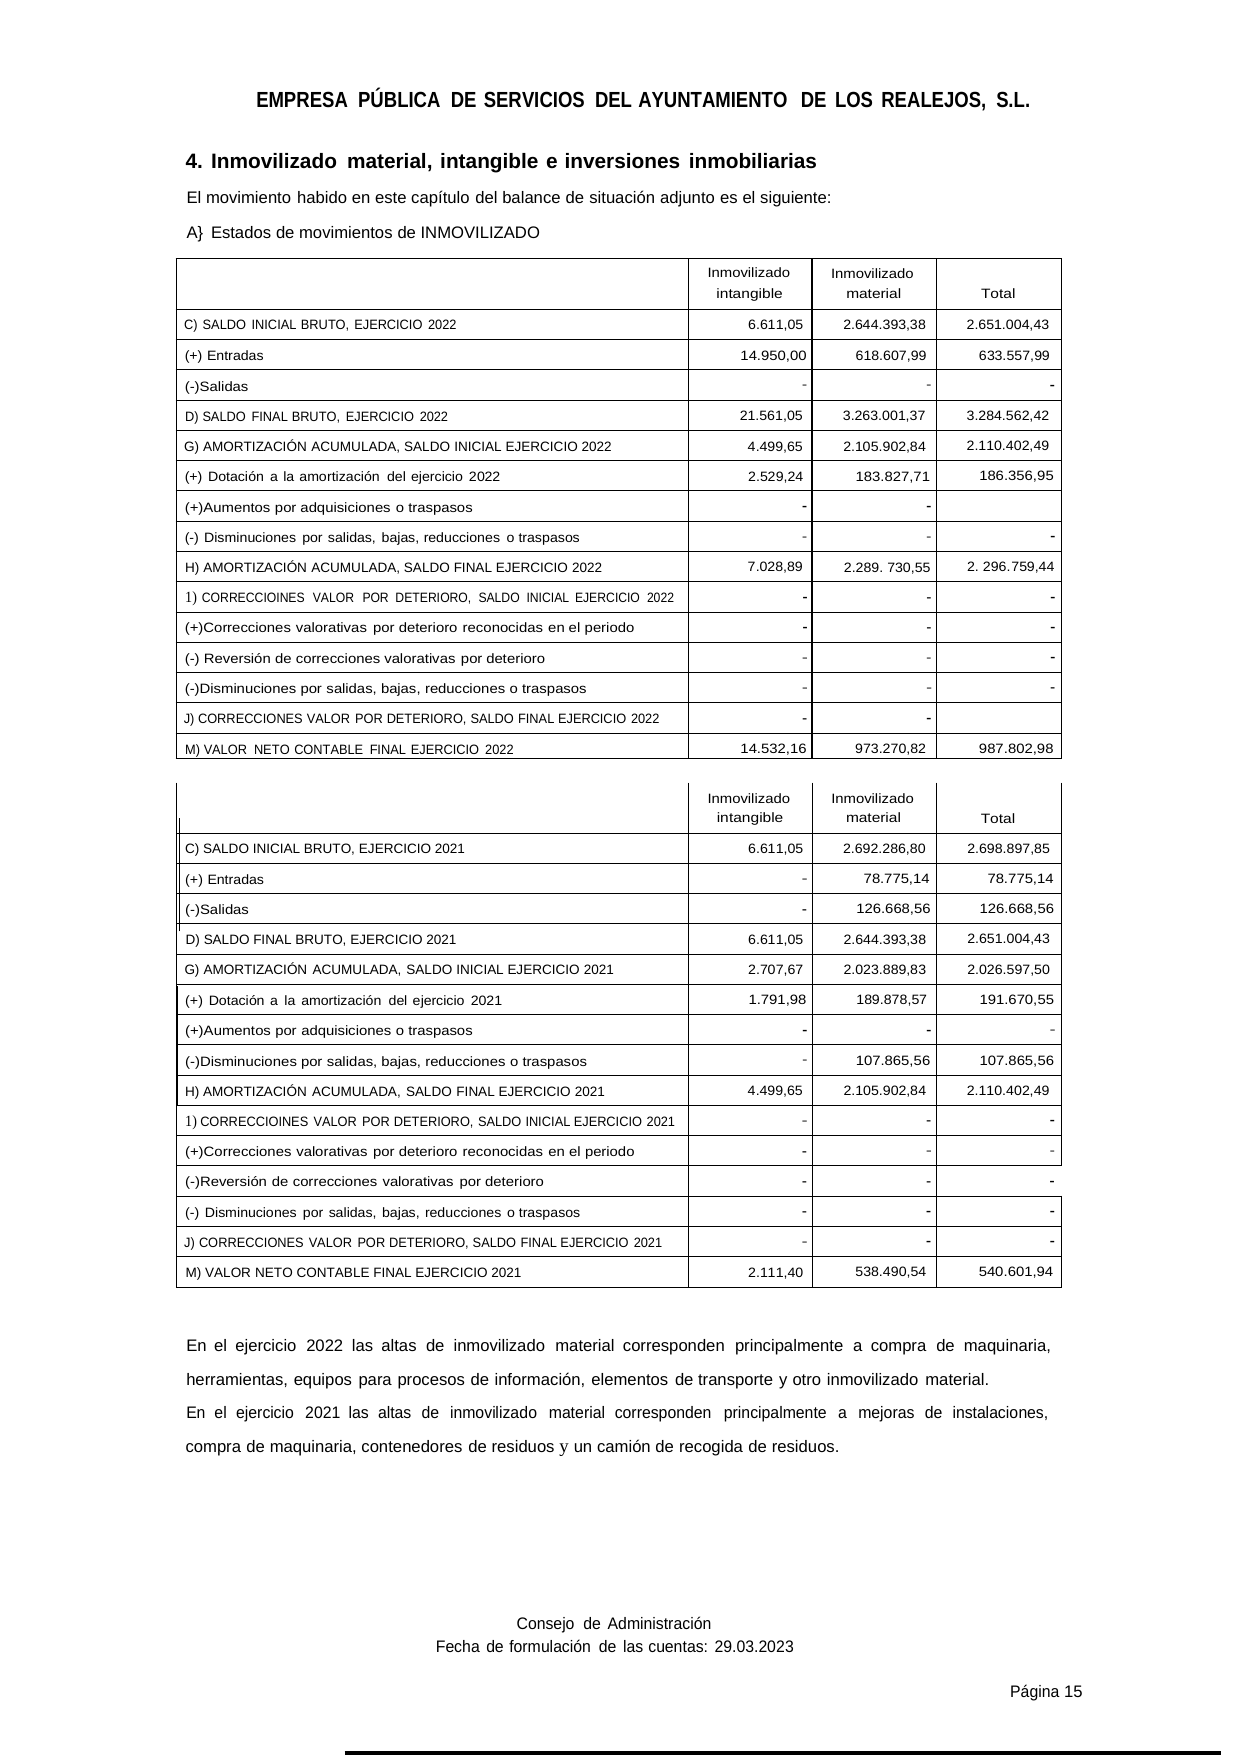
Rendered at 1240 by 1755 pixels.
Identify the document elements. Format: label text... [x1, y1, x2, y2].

table_cell - [689, 1106, 812, 1135]
table_cell (-)Disminuciones por salidas, bajas, reducciones o traspasos [177, 673, 688, 702]
table_cell - [813, 582, 936, 612]
table_cell - [937, 613, 1061, 642]
list Inmovilizado material, intangible e inversiones inmobiliarias El movimiento habido en este capítulo del balance de situación adjunto es el siguiente: A} Estados de movimientos de INMOVILIZADO [185, 149, 832, 242]
table_cell 78.775,14 [937, 864, 1061, 893]
table_cell - [937, 1227, 1061, 1256]
table_cell - [689, 370, 811, 399]
table_cell - [937, 673, 1061, 702]
table_cell - [813, 491, 936, 521]
table_cell M) VALOR NETO CONTABLE FINAL EJERCICIO 2022 [177, 734, 688, 758]
table_cell - [937, 643, 1061, 672]
table_cell (+)Correcciones valorativas por deterioro reconocidas en el periodo [177, 613, 688, 642]
table_cell 2.651.004,43 [937, 310, 1061, 339]
table_cell - [937, 370, 1061, 399]
table_cell 1.791,98 [689, 985, 812, 1014]
table_cell 191.670,55 [937, 985, 1061, 1014]
table_cell H) AMORTIZACIÓN ACUMULADA, SALDO FINAL EJERCICIO 2021 [178, 1076, 688, 1104]
table_cell 4.499,65 [689, 431, 811, 460]
table_cell - [689, 1136, 812, 1165]
table_cell 2.111,40 [689, 1257, 812, 1287]
table_cell 2.105.902,84 [813, 431, 936, 460]
table_cell 987.802,98 [937, 734, 1061, 758]
table_cell 973.270,82 [813, 734, 936, 758]
table_header [177, 783, 688, 832]
table_cell - [937, 1015, 1061, 1044]
table_cell [937, 491, 1061, 521]
table_header Inmovilizado material [813, 259, 936, 309]
table_cell G) AMORTIZACIÓN ACUMULADA, SALDO INICIAL EJERCICIO 2021 [177, 955, 688, 983]
text En el ejercicio 2022 las altas de inmovilizado material corresponden principalmente a compra de maquinaria, herramientas, equipos para procesos de información, elementos de transporte y otro inmovilizado material. [186, 1336, 1053, 1388]
table_cell (-)Salidas [177, 370, 688, 399]
table_cell (-)Disminuciones por salidas, bajas, reducciones o traspasos [178, 1045, 688, 1074]
table_cell - [937, 522, 1061, 551]
table_cell 14.532,16 [689, 734, 811, 758]
table_cell D) SALDO FINAL BRUTO, EJERCICIO 2022 [177, 401, 688, 430]
table_cell (-) Disminuciones por salidas, bajas, reducciones o traspasos [177, 522, 688, 551]
table_cell 2.707,67 [689, 955, 812, 983]
table_cell 2.110.402,49 [937, 1076, 1061, 1104]
table_cell 540.601,94 [937, 1257, 1061, 1287]
table_cell 126.668,56 [937, 894, 1061, 923]
table_cell 14.950,00 [689, 340, 811, 369]
table_cell (-)Salidas [180, 894, 688, 923]
table_cell (-)Reversión de correcciones valorativas por deterioro [177, 1166, 688, 1196]
table_cell - [813, 703, 936, 733]
table_cell 189.878,57 [813, 985, 936, 1014]
table_header [177, 259, 688, 309]
table_cell - [689, 894, 812, 923]
table_cell - [937, 1197, 1061, 1226]
table_cell (-) Disminuciones por salidas, bajas, reducciones o traspasos [177, 1197, 688, 1226]
table_cell 2.110.402,49 [937, 431, 1061, 460]
text En el ejercicio 2021 las altas de inmovilizado material corresponden principalmente a mejoras de instalaciones, [186, 1403, 1098, 1422]
table_cell - [689, 491, 811, 521]
table_cell - [813, 673, 936, 702]
table_cell 618.607,99 [813, 340, 936, 369]
table_cell - [689, 522, 811, 551]
table_cell - [689, 673, 811, 702]
table_cell H) AMORTIZACIÓN ACUMULADA, SALDO FINAL EJERCICIO 2022 [177, 552, 688, 581]
table_cell 2.651.004,43 [937, 924, 1061, 953]
table_cell 2.023.889,83 [813, 955, 936, 983]
table_cell - [813, 1227, 936, 1256]
table_cell - [813, 370, 936, 399]
table_cell 633.557,99 [937, 340, 1061, 369]
table_cell M) VALOR NETO CONTABLE FINAL EJERCICIO 2021 [177, 1257, 688, 1287]
table_cell J) CORRECCIONES VALOR POR DETERIORO, SALDO FINAL EJERCICIO 2022 [177, 703, 688, 733]
table_cell - [689, 1197, 812, 1226]
table_cell - [813, 1106, 936, 1135]
table_cell - [689, 1227, 812, 1256]
table_cell 1) CORRECCIOINES VALOR POR DETERIORO, SALDO INICIAL EJERCICIO 2021 [177, 1106, 688, 1135]
table_cell - [813, 1197, 936, 1226]
table_cell - [813, 613, 936, 642]
table_cell 78.775,14 [813, 864, 936, 893]
table_cell - [813, 1015, 936, 1044]
table_cell [937, 703, 1061, 733]
table_cell 6.611,05 [689, 310, 811, 339]
table_cell 4.499,65 [689, 1076, 812, 1104]
table_cell - [689, 613, 811, 642]
table_cell 2.026.597,50 [937, 955, 1061, 983]
table_cell - [813, 643, 936, 672]
table_cell (+)Aumentos por adquisiciones o traspasos [177, 491, 688, 521]
table_cell (+) Entradas [177, 340, 688, 369]
table_cell 1) CORRECCIOINES VALOR POR DETERIORO, SALDO INICIAL EJERCICIO 2022 [177, 582, 688, 612]
table_cell C) SALDO INICIAL BRUTO, EJERCICIO 2022 [177, 310, 688, 339]
table_cell - [937, 1136, 1061, 1165]
table_cell 2.692.286,80 [813, 834, 936, 863]
table_cell - [689, 1015, 812, 1044]
table_cell 2.105.902,84 [813, 1076, 936, 1104]
table_cell 2.644.393,38 [813, 310, 936, 339]
table_header Total [937, 259, 1061, 309]
table_cell 183.827,71 [813, 461, 936, 490]
table_header Inmovilizado material [813, 783, 936, 832]
table_cell - [813, 1166, 936, 1196]
table_cell - [689, 703, 811, 733]
table_cell - [813, 522, 936, 551]
table_cell 538.490,54 [813, 1257, 936, 1287]
table_cell - [689, 643, 811, 672]
table_cell - [937, 1166, 1061, 1196]
table_header Inmovilizado intangible [689, 783, 812, 832]
table_cell J) CORRECCIONES VALOR POR DETERIORO, SALDO FINAL EJERCICIO 2021 [177, 1227, 688, 1256]
table_cell - [689, 582, 811, 612]
table_cell 2.289. 730,55 [813, 552, 936, 581]
table_cell (+) Dotación a la amortización del ejercicio 2021 [177, 985, 688, 1014]
table_cell C) SALDO INICIAL BRUTO, EJERCICIO 2021 [180, 834, 688, 863]
table_header Inmovilizado intangible [689, 259, 811, 309]
table_cell - [813, 1136, 936, 1165]
table_cell - [689, 1045, 812, 1074]
table_cell 6.611,05 [689, 924, 812, 953]
table_cell - [937, 1106, 1061, 1135]
table_cell 3.263.001,37 [813, 401, 936, 430]
table_cell 2. 296.759,44 [937, 552, 1061, 581]
text compra de maquinaria, contenedores de residuos y un camión de recogida de residuos. [185, 1435, 1098, 1457]
table_cell (+)Aumentos por adquisiciones o traspasos [178, 1015, 688, 1044]
table_cell - [937, 582, 1061, 612]
table_cell (+)Correcciones valorativas por deterioro reconocidas en el periodo [177, 1136, 688, 1165]
table_cell 126.668,56 [813, 894, 936, 923]
table_cell 107.865,56 [937, 1045, 1061, 1074]
table_cell 186.356,95 [937, 461, 1061, 490]
table_cell (+) Entradas [180, 864, 688, 893]
table_cell 3.284.562,42 [937, 401, 1061, 430]
table_header Total [937, 783, 1061, 832]
table_cell 21.561,05 [689, 401, 811, 430]
table_cell 2.698.897,85 [937, 834, 1061, 863]
table_cell - [689, 1166, 812, 1196]
table_cell D) SALDO FINAL BRUTO, EJERCICIO 2021 [177, 924, 688, 953]
table_cell 2.529,24 [689, 461, 811, 490]
table_cell - [689, 864, 812, 893]
table_cell 7.028,89 [689, 552, 811, 581]
table_cell 107.865,56 [813, 1045, 936, 1074]
table_cell 2.644.393,38 [813, 924, 936, 953]
table_cell 6.611,05 [689, 834, 812, 863]
table_cell (-) Reversión de correcciones valorativas por deterioro [177, 643, 688, 672]
table_cell G) AMORTIZACIÓN ACUMULADA, SALDO INICIAL EJERCICIO 2022 [177, 431, 688, 460]
table_cell (+) Dotación a la amortización del ejercicio 2022 [177, 461, 688, 490]
